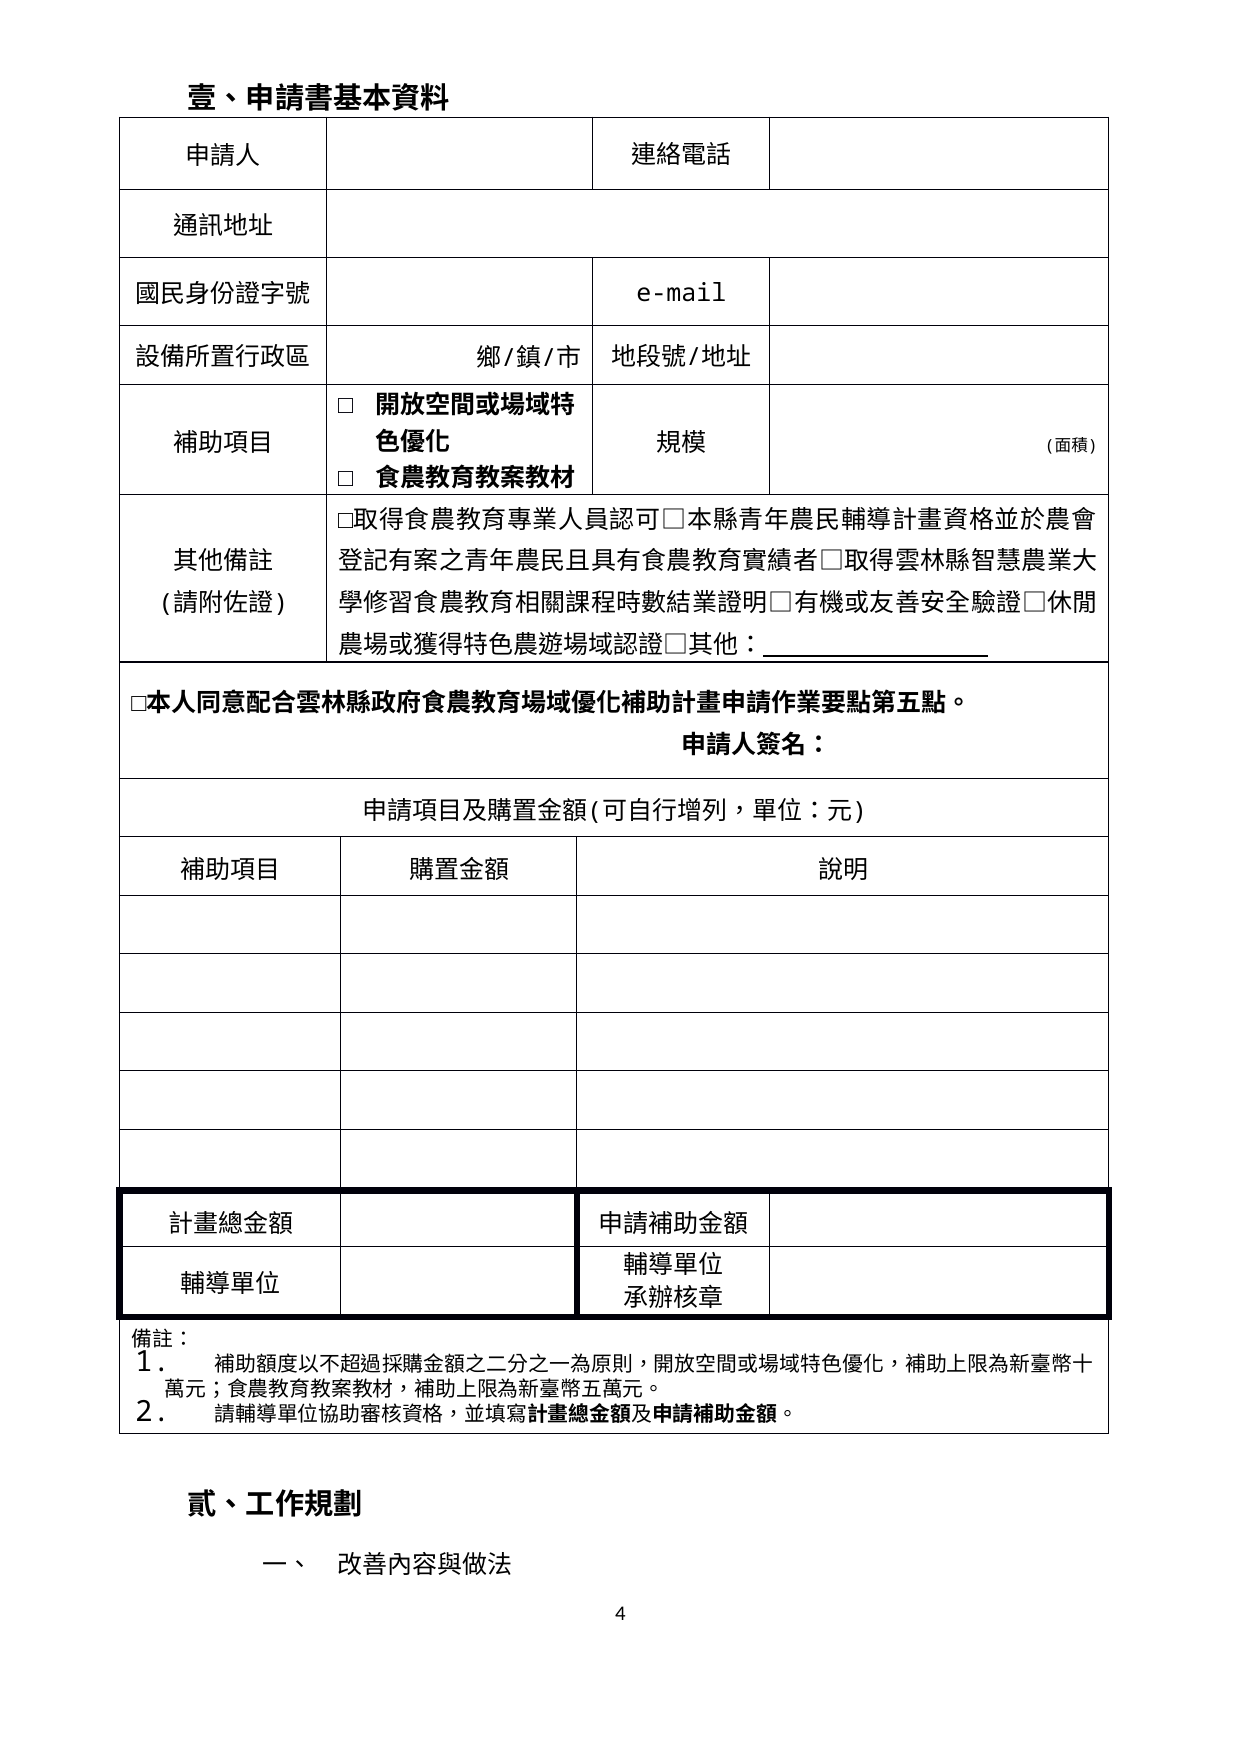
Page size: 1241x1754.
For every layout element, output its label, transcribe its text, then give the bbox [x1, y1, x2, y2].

table_cell 購置金額 [341, 837, 576, 894]
table_cell [577, 954, 1108, 1012]
table_cell [577, 896, 1108, 953]
table_cell [341, 896, 576, 953]
table_cell [341, 1194, 574, 1246]
table_cell [341, 954, 576, 1012]
table_cell [577, 1013, 1108, 1070]
table_cell 地段號/地址 [593, 326, 769, 384]
table_cell □本人同意配合雲林縣政府食農教育場域優化補助計畫申請作業要點第五點。 申請人簽名： [120, 663, 1108, 777]
table_cell 設備所置行政區 [120, 326, 326, 384]
table_cell [770, 326, 1108, 384]
table_cell 申請補助金額 [580, 1194, 769, 1246]
text 壹、申請書基本資料 [187, 75, 1053, 117]
table_cell [341, 1013, 576, 1070]
table_cell 國民身份證字號 [120, 258, 326, 325]
table_cell [327, 258, 592, 325]
table_cell 申請項目及購置金額(可自行增列，單位：元) [120, 779, 1108, 836]
list 改善內容與做法 [262, 1535, 1053, 1583]
table_header [770, 118, 1108, 189]
table_cell 計畫總金額 [123, 1194, 340, 1246]
table_header [327, 118, 592, 189]
table_cell [341, 1130, 576, 1187]
table_cell 鄉/鎮/市 [327, 326, 592, 384]
table_cell [120, 896, 340, 953]
table_cell e-mail [593, 258, 769, 325]
table_cell [341, 1247, 574, 1313]
text 貳、工作規劃 [187, 1481, 1053, 1523]
table_header 申請人 [120, 118, 326, 189]
table_cell [577, 1071, 1108, 1129]
table_cell [341, 1071, 576, 1129]
table_cell [770, 1247, 1106, 1313]
table_cell [770, 258, 1108, 325]
table_cell 說明 [577, 837, 1108, 894]
table_cell 規模 [593, 385, 769, 494]
table_cell □取得食農教育專業人員認可□本縣青年農民輔導計畫資格並於農會登記有案之青年農民且具有食農教育實績者□取得雲林縣智慧農業大學修習食農教育相關課程時數結業證明□有機或友善安全驗證□休閒農場或獲得特色農遊場域認證□其他： [327, 495, 1108, 661]
table_cell 通訊地址 [120, 190, 326, 257]
table_cell (面積) [770, 385, 1108, 494]
table_cell [120, 1013, 340, 1070]
table_cell [577, 1130, 1108, 1187]
table_cell 輔導單位 [123, 1247, 340, 1313]
table_cell [327, 190, 1108, 257]
table_header 連絡電話 [593, 118, 769, 189]
table_cell 備註： 補助額度以不超過採購金額之二分之一為原則，開放空間或場域特色優化，補助上限為新臺幣十萬元；食農教育教案教材，補助上限為新臺幣五萬元。 請輔導單位協助審核資格，並填寫計畫總金額及申請補助金額。 [120, 1320, 1108, 1433]
table_cell [770, 1194, 1106, 1246]
table_cell [120, 1071, 340, 1129]
table_cell [120, 954, 340, 1012]
table_cell 輔導單位 承辦核章 [580, 1247, 769, 1313]
table_cell [120, 1130, 340, 1187]
table_cell 開放空間或場域特色優化 食農教育教案教材 [327, 385, 592, 494]
table_cell 補助項目 [120, 837, 340, 894]
table_cell 補助項目 [120, 385, 326, 494]
table_cell 其他備註 (請附佐證) [120, 495, 326, 661]
